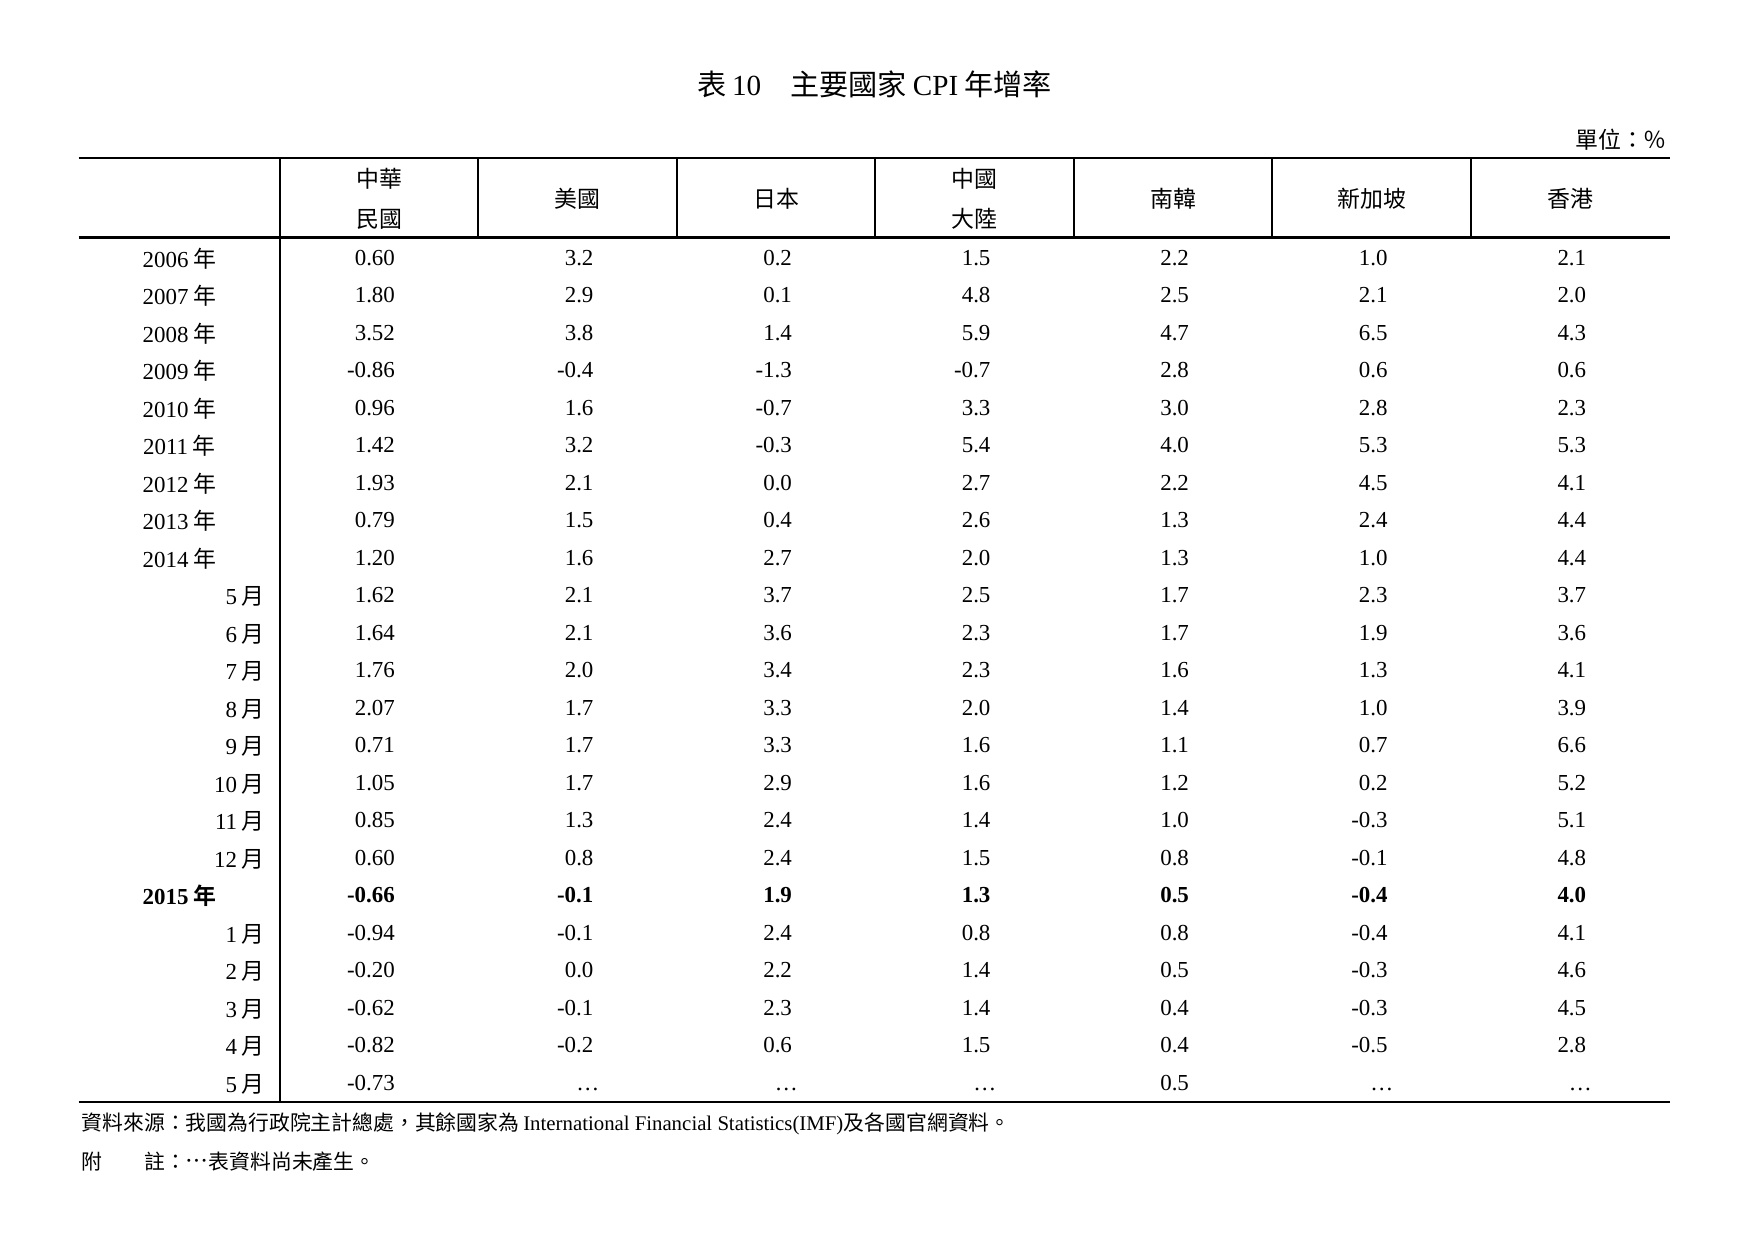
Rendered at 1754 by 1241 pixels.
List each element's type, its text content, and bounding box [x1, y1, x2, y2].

table_cell 1.64 [281, 614, 478, 651]
table_cell 2.1 [478, 576, 677, 613]
table_cell 3.2 [478, 426, 677, 463]
table_cell 2.5 [1074, 276, 1272, 313]
table_cell [1342, 120, 1388, 157]
table_cell 2.3 [875, 614, 1074, 651]
table_cell 3.3 [677, 689, 875, 726]
table_cell 0.7 [1272, 726, 1471, 763]
table_cell 4.3 [1471, 314, 1669, 351]
table_cell 0.6 [1272, 351, 1471, 388]
table_cell 5.4 [875, 426, 1074, 463]
table_cell -0.7 [875, 351, 1074, 388]
table_cell 12月 [79, 839, 279, 876]
table_cell 中華 [281, 159, 477, 197]
table_cell -0.1 [1272, 839, 1471, 876]
table_cell -0.1 [478, 876, 677, 913]
table_cell -0.3 [1272, 989, 1471, 1026]
table_cell 2.1 [478, 464, 677, 501]
table_cell 2.1 [1272, 276, 1471, 313]
table_cell 6月 [79, 614, 279, 651]
table_cell 1.20 [281, 539, 478, 576]
table_cell 2.5 [875, 576, 1074, 613]
table_cell -0.86 [281, 351, 478, 388]
table_cell 1.6 [875, 764, 1074, 801]
table_cell 民國 [281, 197, 477, 236]
table_cell 1.4 [677, 314, 875, 351]
table_cell 6.6 [1471, 726, 1669, 763]
table_cell 1.05 [281, 764, 478, 801]
table_cell 2011年 [79, 426, 279, 463]
table_cell 4.1 [1471, 464, 1669, 501]
table_cell 2.8 [1074, 351, 1272, 388]
table_cell 2.8 [1471, 1026, 1669, 1063]
table_cell 1.42 [281, 426, 478, 463]
table_cell 2008年 [79, 314, 279, 351]
table_cell … [1471, 1064, 1669, 1101]
table_cell -0.66 [281, 876, 478, 913]
table_cell 0.5 [1074, 876, 1272, 913]
table_cell 1.9 [677, 876, 875, 913]
table_cell … [478, 1064, 677, 1101]
table_cell 2.4 [677, 801, 875, 838]
table_cell 0.60 [281, 239, 478, 276]
table_cell 1.3 [1272, 651, 1471, 688]
table_cell 0.4 [677, 501, 875, 538]
table_cell 0.4 [1074, 989, 1272, 1026]
table_cell 1.4 [1074, 689, 1272, 726]
table_cell … [875, 1064, 1074, 1101]
table_cell 3.0 [1074, 389, 1272, 426]
table_cell 3.8 [478, 314, 677, 351]
table_cell 2.3 [875, 651, 1074, 688]
table_cell 2.9 [478, 276, 677, 313]
table_cell 4月 [79, 1026, 279, 1063]
table_cell 3.6 [677, 614, 875, 651]
table_cell 1.0 [1272, 539, 1471, 576]
table_cell 4.4 [1471, 501, 1669, 538]
table_cell 2.4 [1272, 501, 1471, 538]
table_cell -0.94 [281, 914, 478, 951]
table_cell 2007年 [79, 276, 279, 313]
table_cell 0.2 [1272, 764, 1471, 801]
table_cell 1.1 [1074, 726, 1272, 763]
table_cell 單位：％ [1438, 120, 1669, 157]
table_header 表10 主要國家CPI年增率 [79, 45, 1669, 120]
table_cell 0.8 [875, 914, 1074, 951]
table_cell 2.0 [875, 689, 1074, 726]
table_cell 中國 [876, 159, 1073, 197]
table_cell 1.0 [1272, 239, 1471, 276]
table_cell 1.93 [281, 464, 478, 501]
table_cell 3.3 [875, 389, 1074, 426]
table_cell 5.9 [875, 314, 1074, 351]
table_cell 1.3 [875, 876, 1074, 913]
table_cell 2.2 [1074, 239, 1272, 276]
table_cell 3月 [79, 989, 279, 1026]
table_cell 2.7 [875, 464, 1074, 501]
table_cell -0.2 [478, 1026, 677, 1063]
table_cell 4.1 [1471, 914, 1669, 951]
table_cell 0.2 [677, 239, 875, 276]
table_cell 2.4 [677, 839, 875, 876]
table_cell [79, 120, 1224, 157]
table_cell 5.1 [1471, 801, 1669, 838]
table_cell 0.79 [281, 501, 478, 538]
table_cell 0.6 [1471, 351, 1669, 388]
table_cell 1.2 [1074, 764, 1272, 801]
table_cell -0.1 [478, 914, 677, 951]
table_cell 4.6 [1471, 951, 1669, 988]
table_cell 2010年 [79, 389, 279, 426]
table_cell 1.76 [281, 651, 478, 688]
table_cell 1.7 [1074, 614, 1272, 651]
table_cell 1.5 [875, 1026, 1074, 1063]
table_cell 2.4 [677, 914, 875, 951]
table_cell 2013年 [79, 501, 279, 538]
table_cell 1月 [79, 914, 279, 951]
table_cell 1.5 [875, 239, 1074, 276]
table_cell 4.8 [1471, 839, 1669, 876]
table_cell 3.7 [677, 576, 875, 613]
table_cell 2.1 [1471, 239, 1669, 276]
table_cell 0.8 [1074, 839, 1272, 876]
table_cell 3.52 [281, 314, 478, 351]
table_cell 1.0 [1272, 689, 1471, 726]
table_cell 3.7 [1471, 576, 1669, 613]
table_cell 4.0 [1074, 426, 1272, 463]
table_cell 2.3 [1471, 389, 1669, 426]
table_cell 2.0 [1471, 276, 1669, 313]
table_cell -0.1 [478, 989, 677, 1026]
table_cell -0.4 [1272, 914, 1471, 951]
table_cell [1388, 120, 1438, 157]
table_cell 3.2 [478, 239, 677, 276]
table_cell 3.4 [677, 651, 875, 688]
table_cell 4.7 [1074, 314, 1272, 351]
table_cell 5.3 [1471, 426, 1669, 463]
table_cell [1224, 120, 1299, 157]
table_cell 2.3 [677, 989, 875, 1026]
table_cell 2009年 [79, 351, 279, 388]
table_cell 資料來源：我國為行政院主計總處，其餘國家為International Financial Statistics(IMF)及各國官網資料。 [79, 1103, 1669, 1141]
table_cell -0.3 [1272, 801, 1471, 838]
table_cell 2.3 [1272, 576, 1471, 613]
table_cell 附 註：…表資料尚未產生。 [79, 1141, 1669, 1178]
table_cell 1.3 [1074, 539, 1272, 576]
table_cell 0.0 [478, 951, 677, 988]
table_cell 1.4 [875, 989, 1074, 1026]
table_cell 1.3 [1074, 501, 1272, 538]
table_cell 1.6 [1074, 651, 1272, 688]
table_cell 新加坡 [1273, 159, 1470, 236]
table_cell 1.5 [875, 839, 1074, 876]
table_cell 6.5 [1272, 314, 1471, 351]
table_cell 2.0 [478, 651, 677, 688]
table_cell 美國 [479, 159, 676, 236]
table_cell 3.6 [1471, 614, 1669, 651]
table_cell … [1272, 1064, 1471, 1101]
table_cell 1.7 [1074, 576, 1272, 613]
table_cell 1.7 [478, 764, 677, 801]
table_cell 1.5 [478, 501, 677, 538]
table_cell -0.3 [677, 426, 875, 463]
table_cell 5月 [79, 576, 279, 613]
table_cell 3.3 [677, 726, 875, 763]
table_cell 0.4 [1074, 1026, 1272, 1063]
table_cell -1.3 [677, 351, 875, 388]
table_cell 1.62 [281, 576, 478, 613]
table_cell 5.2 [1471, 764, 1669, 801]
table_cell 0.8 [478, 839, 677, 876]
table_cell 1.6 [478, 539, 677, 576]
table_cell -0.4 [1272, 876, 1471, 913]
table_cell 2.2 [677, 951, 875, 988]
table_cell 4.8 [875, 276, 1074, 313]
table_cell 2014年 [79, 539, 279, 576]
table_cell 大陸 [876, 197, 1073, 236]
table_cell 2015年 [79, 876, 279, 913]
table_cell 4.1 [1471, 651, 1669, 688]
table_cell 0.6 [677, 1026, 875, 1063]
table_cell 1.0 [1074, 801, 1272, 838]
table_cell 3.9 [1471, 689, 1669, 726]
table_cell -0.73 [281, 1064, 478, 1101]
table_cell 4.4 [1471, 539, 1669, 576]
table_cell 0.5 [1074, 951, 1272, 988]
table_cell 1.3 [478, 801, 677, 838]
table_cell -0.82 [281, 1026, 478, 1063]
table_cell 0.5 [1074, 1064, 1272, 1101]
table_cell 2.07 [281, 689, 478, 726]
table_cell 香港 [1472, 159, 1669, 236]
table_cell … [677, 1064, 875, 1101]
table_cell 2.2 [1074, 464, 1272, 501]
table_cell 南韓 [1075, 159, 1271, 236]
table_cell 2月 [79, 951, 279, 988]
table_cell 4.0 [1471, 876, 1669, 913]
table_cell 4.5 [1471, 989, 1669, 1026]
table_cell 7月 [79, 651, 279, 688]
table_cell 8月 [79, 689, 279, 726]
table_cell 日本 [678, 159, 874, 236]
table_cell 2.8 [1272, 389, 1471, 426]
table_cell 0.0 [677, 464, 875, 501]
table_cell -0.4 [478, 351, 677, 388]
table_cell 0.85 [281, 801, 478, 838]
table_cell 2006年 [79, 239, 279, 276]
table_cell 4.5 [1272, 464, 1471, 501]
table_cell 2.7 [677, 539, 875, 576]
table_cell 9月 [79, 726, 279, 763]
table_cell -0.7 [677, 389, 875, 426]
table_cell 2.6 [875, 501, 1074, 538]
table_cell [1299, 120, 1342, 157]
table_cell 0.96 [281, 389, 478, 426]
table_cell 0.71 [281, 726, 478, 763]
table_cell 1.6 [478, 389, 677, 426]
table_cell 5月 [79, 1064, 279, 1101]
table_cell 2012年 [79, 464, 279, 501]
table_cell 2.1 [478, 614, 677, 651]
table_cell 11月 [79, 801, 279, 838]
table_cell 2.9 [677, 764, 875, 801]
table_cell 1.7 [478, 689, 677, 726]
table_cell [79, 159, 279, 236]
table_cell 5.3 [1272, 426, 1471, 463]
table_cell -0.5 [1272, 1026, 1471, 1063]
table_cell 0.60 [281, 839, 478, 876]
table_cell 1.6 [875, 726, 1074, 763]
table_cell 0.1 [677, 276, 875, 313]
table_cell 1.4 [875, 801, 1074, 838]
table_cell -0.62 [281, 989, 478, 1026]
table_cell -0.3 [1272, 951, 1471, 988]
table_cell -0.20 [281, 951, 478, 988]
table_cell 0.8 [1074, 914, 1272, 951]
table_cell 2.0 [875, 539, 1074, 576]
table_cell 1.9 [1272, 614, 1471, 651]
table_cell 1.7 [478, 726, 677, 763]
table_cell 1.80 [281, 276, 478, 313]
table_cell 10月 [79, 764, 279, 801]
table_cell 1.4 [875, 951, 1074, 988]
